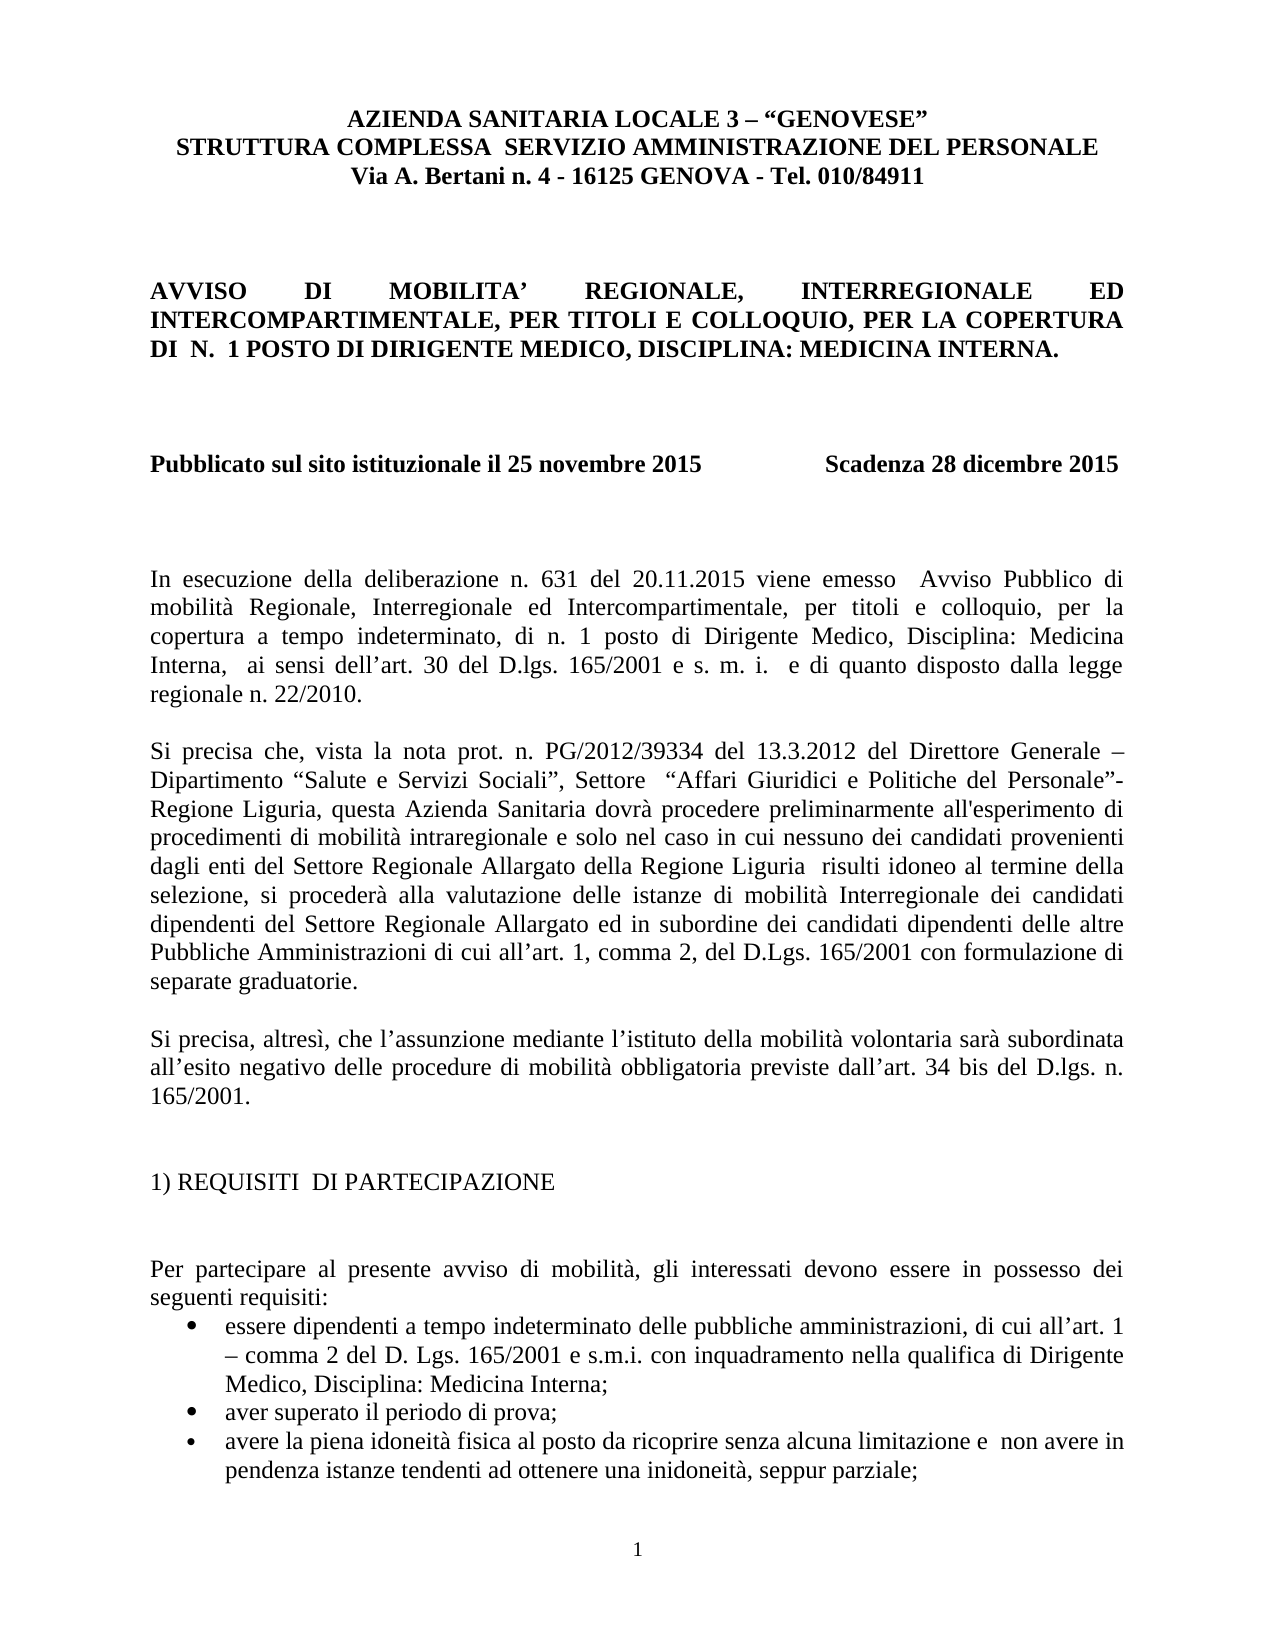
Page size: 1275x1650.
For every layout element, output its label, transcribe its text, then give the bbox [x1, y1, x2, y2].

list aver superato il periodo di prova; [187, 1397, 1125, 1426]
text Pubblicato sul sito istituzionale il 25 novembre 2015 Scadenza 28 dicembre 2015 [150, 449, 1125, 477]
text STRUTTURA COMPLESSA SERVIZIO AMMINISTRAZIONE DEL PERSONALE [150, 132, 1125, 161]
text Per partecipare al presente avviso di mobilità, gli interessati devono essere in possesso dei seguenti requisiti: [150, 1254, 1125, 1311]
subtitle Via A. Bertani n. 4 - 16125 GENOVA - Tel. 010/84911 [150, 161, 1125, 190]
list essere dipendenti a tempo indeterminato delle pubbliche amministrazioni, di cui all’art. 1 – comma 2 del D. Lgs. 165/2001 e s.m.i. con inquadramento nella qualifica di Dirigente Medico, Disciplina: Medicina Interna; [187, 1311, 1125, 1397]
text AVVISO DI MOBILITA’ REGIONALE, INTERREGIONALE ED INTERCOMPARTIMENTALE, PER TITOLI E COLLOQUIO, PER LA COPERTURA DI N. 1 POSTO DI DIRIGENTE MEDICO, DISCIPLINA: MEDICINA INTERNA. [150, 276, 1125, 362]
text In esecuzione della deliberazione n. 631 del 20.11.2015 viene emesso Avviso Pubblico di mobilità Regionale, Interregionale ed Intercompartimentale, per titoli e colloquio, per la copertura a tempo indeterminato, di n. 1 posto di Dirigente Medico, Disciplina: Medicina Interna, ai sensi dell’art. 30 del D.lgs. 165/2001 e s. m. i. e di quanto disposto dalla legge regionale n. 22/2010. [150, 564, 1125, 707]
text 1) REQUISITI DI PARTECIPAZIONE [150, 1167, 1125, 1196]
text AZIENDA SANITARIA LOCALE 3 – “GENOVESE” [150, 104, 1125, 132]
text Si precisa che, vista la nota prot. n. PG/2012/39334 del 13.3.2012 del Direttore Generale – Dipartimento “Salute e Servizi Sociali”, Settore “Affari Giuridici e Politiche del Personale”- Regione Liguria, questa Azienda Sanitaria dovrà procedere preliminarmente all'esperimento di procedimenti di mobilità intraregionale e solo nel caso in cui nessuno dei candidati provenienti dagli enti del Settore Regionale Allargato della Regione Liguria risulti idoneo al termine della selezione, si procederà alla valutazione delle istanze di mobilità Interregionale dei candidati dipendenti del Settore Regionale Allargato ed in subordine dei candidati dipendenti delle altre Pubbliche Amministrazioni di cui all’art. 1, comma 2, del D.Lgs. 165/2001 con formulazione di separate graduatorie. [150, 736, 1125, 995]
list avere la piena idoneità fisica al posto da ricoprire senza alcuna limitazione e non avere in pendenza istanze tendenti ad ottenere una inidoneità, seppur parziale; [187, 1426, 1125, 1484]
text Si precisa, altresì, che l’assunzione mediante l’istituto della mobilità volontaria sarà subordinata all’esito negativo delle procedure di mobilità obbligatoria previste dall’art. 34 bis del D.lgs. n. 165/2001. [150, 1024, 1125, 1110]
